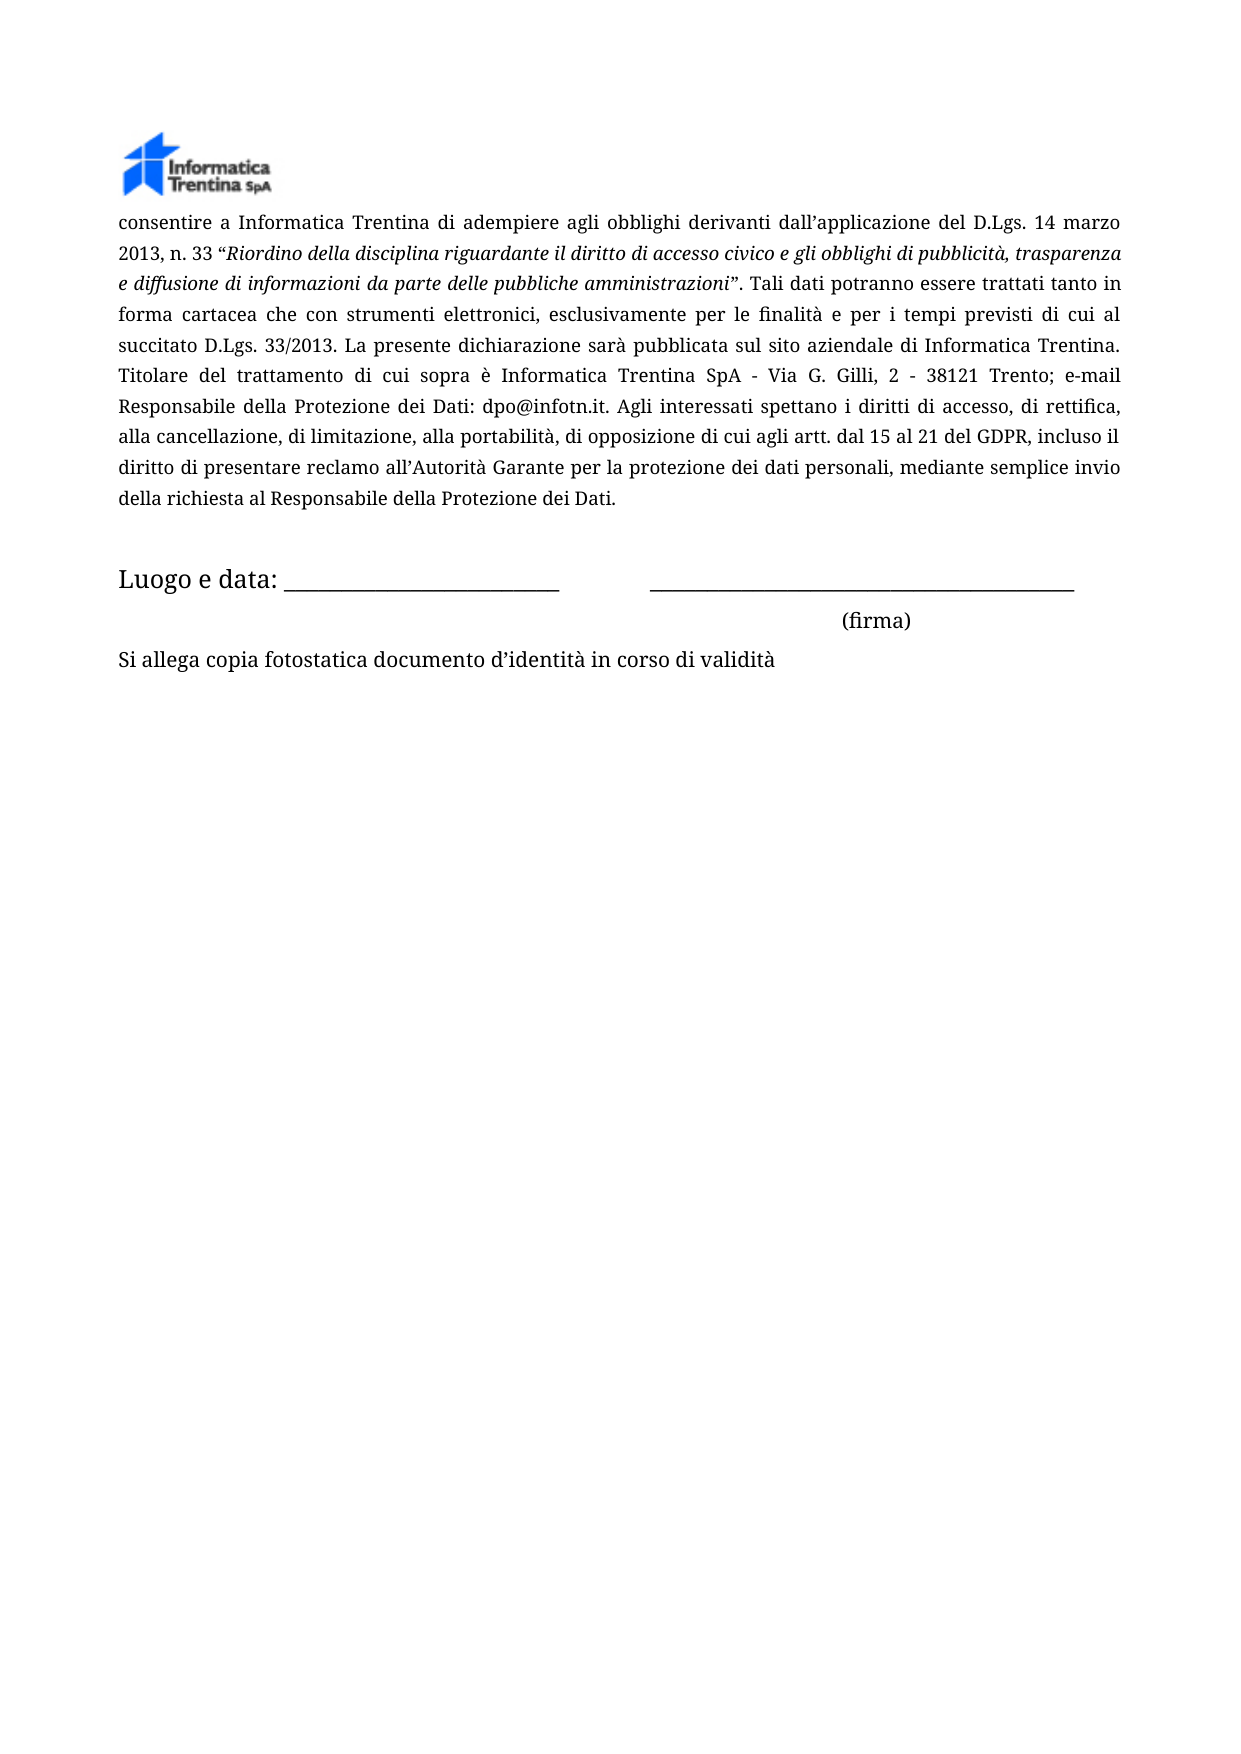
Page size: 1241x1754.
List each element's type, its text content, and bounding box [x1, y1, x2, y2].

text consentire a Informatica Trentina di adempiere agli obblighi derivanti dall’applicazione del D.Lgs. 14 marzo 2013, n. 33 “Riordino della disciplina riguardante il diritto di accesso civico e gli obblighi di pubblicità, trasparenza e diffusione di informazioni da parte delle pubbliche amministrazioni”. Tali dati potranno essere trattati tanto in forma cartacea che con strumenti elettronici, esclusivamente per le finalità e per i tempi previsti di cui al succitato D.Lgs. 33/2013. La presente dichiarazione sarà pubblicata sul sito aziendale di Informatica Trentina. Titolare del trattamento di cui sopra è Informatica Trentina SpA - Via G. Gilli, 2 - 38121 Trento; e-mail Responsabile della Protezione dei Dati: dpo@infotn.it. Agli interessati spettano i diritti di accesso, di rettifica, alla cancellazione, di limitazione, alla portabilità, di opposizione di cui agli artt. dal 15 al 21 del GDPR, incluso il diritto di presentare reclamo all’Autorità Garante per la protezione dei dati personali, mediante semplice invio della richiesta al Responsabile della Protezione dei Dati. [118, 209, 1122, 511]
text Luogo e data: ________________________ _____________________________________ [118, 562, 1122, 596]
text Si allega copia fotostatica documento d’identità in corso di validità [118, 645, 1122, 674]
text (firma) [118, 606, 1122, 635]
picture [118, 75, 1054, 210]
